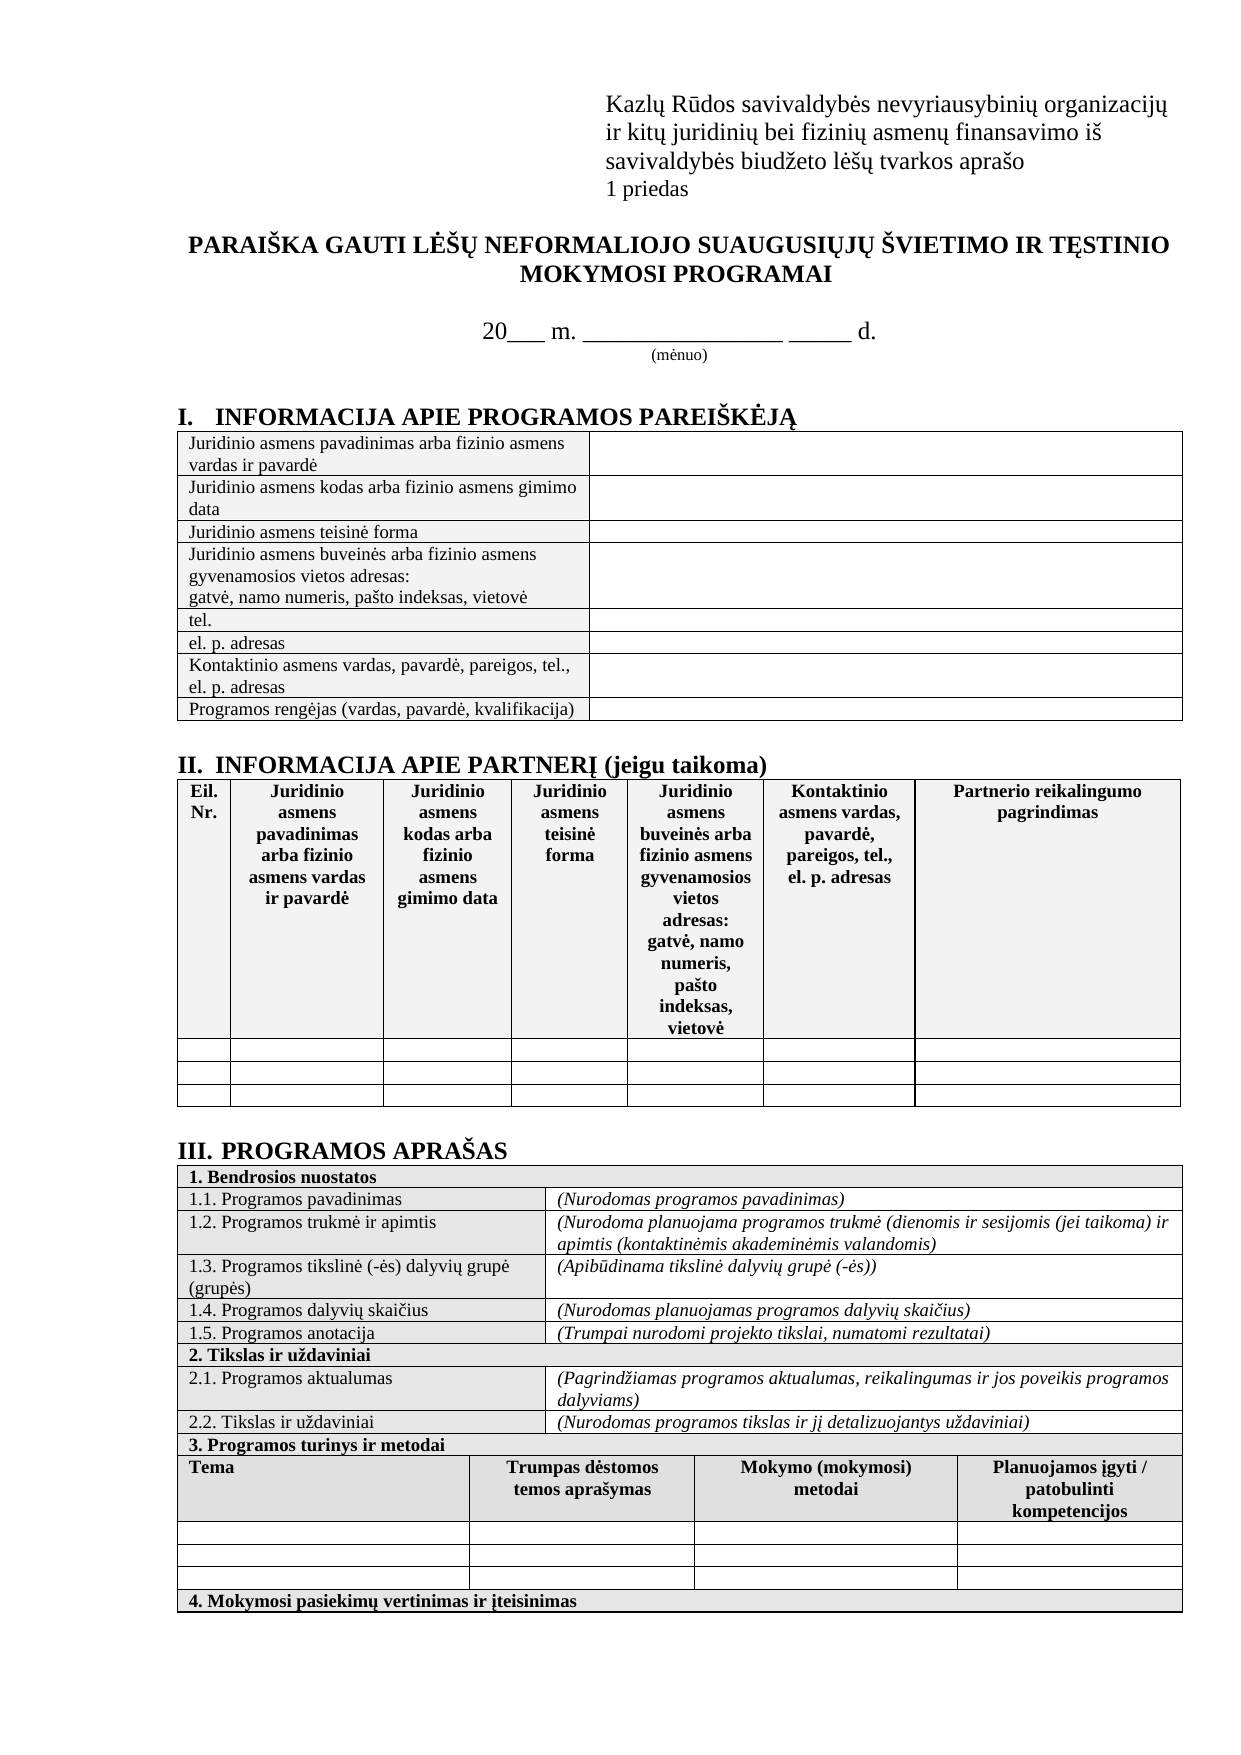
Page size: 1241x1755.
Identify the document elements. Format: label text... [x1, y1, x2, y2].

text 20___ m. ________________ _____ d. [177, 316, 1181, 345]
table_cell [384, 1039, 511, 1061]
table_cell [178, 1567, 469, 1589]
table_cell 1.1. Programos pavadinimas [178, 1188, 545, 1210]
table_cell [958, 1522, 1182, 1544]
table_cell [695, 1522, 957, 1544]
table_cell Tema [178, 1456, 469, 1521]
table_cell [231, 1039, 383, 1061]
table_cell (Pagrindžiamas programos aktualumas, reikalingumas ir jos poveikis programos dalyviams) [546, 1367, 1182, 1410]
table_cell 1.4. Programos dalyvių skaičius [178, 1299, 545, 1321]
table_cell 1.3. Programos tikslinė (-ės) dalyvių grupė (grupės) [178, 1255, 545, 1298]
table_cell [231, 1062, 383, 1083]
text (mėnuo) [177, 345, 1181, 374]
table_cell 2.2. Tikslas ir uždaviniai [178, 1411, 545, 1433]
text savivaldybės biudžeto lėšų tvarkos aprašo [605, 146, 1181, 175]
table_cell [178, 1522, 469, 1544]
table_cell 1.5. Programos anotacija [178, 1322, 545, 1343]
table_cell tel. [178, 609, 589, 631]
table_cell [512, 1085, 627, 1106]
table_cell [470, 1567, 694, 1589]
table_cell [916, 1085, 1180, 1106]
table_cell (Nurodomas programos tikslas ir jį detalizuojantys uždaviniai) [546, 1411, 1182, 1433]
table_cell [590, 654, 1182, 697]
table_cell [590, 543, 1182, 608]
table_cell (Nurodoma planuojama programos trukmė (dienomis ir sesijomis (jei taikoma) ir apimtis (kontaktinėmis akademinėmis valandomis) [546, 1211, 1182, 1254]
table_cell [512, 1039, 627, 1061]
table_cell [764, 1062, 914, 1083]
table_header 1. Bendrosios nuostatos [178, 1166, 1182, 1187]
table_cell [590, 698, 1182, 720]
table_cell Planuojamos įgyti / patobulinti kompetencijos [958, 1456, 1182, 1521]
table_cell [916, 1039, 1180, 1061]
table_header Juridinio asmens buveinės arba fizinio asmens gyvenamosios vietos adresas: gatvė, namo numeris, pašto indeksas, vietovė [628, 780, 763, 1038]
table_cell 2.1. Programos aktualumas [178, 1367, 545, 1410]
table_cell [695, 1545, 957, 1566]
table_cell [384, 1085, 511, 1106]
table_cell [470, 1545, 694, 1566]
table_cell Juridinio asmens teisinė forma [178, 521, 589, 542]
table_cell (Nurodomas planuojamas programos dalyvių skaičius) [546, 1299, 1182, 1321]
table_cell Trumpas dėstomos temos aprašymas [470, 1456, 694, 1521]
table_cell [695, 1567, 957, 1589]
table_cell [178, 1545, 469, 1566]
table_cell [628, 1085, 763, 1106]
table_cell Kontaktinio asmens vardas, pavardė, pareigos, tel., el. p. adresas [178, 654, 589, 697]
table_cell [764, 1039, 914, 1061]
table_cell 2. Tikslas ir uždaviniai [178, 1344, 1182, 1366]
table_cell [231, 1085, 383, 1106]
table_header Kontaktinio asmens vardas, pavardė, pareigos, tel., el. p. adresas [764, 780, 914, 1038]
table_cell Juridinio asmens buveinės arba fizinio asmens gyvenamosios vietos adresas: gatvė, namo numeris, pašto indeksas, vietovė [178, 543, 589, 608]
table_header Juridinio asmens pavadinimas arba fizinio asmens vardas ir pavardė [231, 780, 383, 1038]
table_cell (Nurodomas programos pavadinimas) [546, 1188, 1182, 1210]
table_cell [916, 1062, 1180, 1083]
table_header Juridinio asmens kodas arba fizinio asmens gimimo data [384, 780, 511, 1038]
table_header [590, 432, 1182, 475]
table_cell [178, 1039, 230, 1061]
table_cell Juridinio asmens kodas arba fizinio asmens gimimo data [178, 476, 589, 519]
text III. PROGRAMOS APRAŠAS [177, 1136, 1181, 1164]
table_cell 4. Mokymosi pasiekimų vertinimas ir įteisinimas [178, 1590, 1182, 1611]
table_cell 1.2. Programos trukmė ir apimtis [178, 1211, 545, 1254]
table_cell [958, 1567, 1182, 1589]
table_cell [178, 1062, 230, 1083]
table_header Eil. Nr. [178, 780, 230, 1038]
text II. INFORMACIJA APIE PARTNERĮ (jeigu taikoma) [177, 750, 1181, 778]
table_header Juridinio asmens pavadinimas arba fizinio asmens vardas ir pavardė [178, 432, 589, 475]
table_cell [764, 1085, 914, 1106]
table_cell [590, 476, 1182, 519]
table_cell [470, 1522, 694, 1544]
text 1 priedas [605, 175, 1181, 201]
text Kazlų Rūdos savivaldybės nevyriausybinių organizacijų [605, 89, 1181, 117]
table_cell (Trumpai nurodomi projekto tikslai, numatomi rezultatai) [546, 1322, 1182, 1343]
table_cell Mokymo (mokymosi) metodai [695, 1456, 957, 1521]
table_cell el. p. adresas [178, 632, 589, 653]
table_cell [590, 521, 1182, 542]
text I. INFORMACIJA APIE PROGRAMOS PAREIŠKĖJĄ [177, 402, 1181, 431]
table_cell [512, 1062, 627, 1083]
table_cell [384, 1062, 511, 1083]
table_cell [590, 609, 1182, 631]
table_cell (Apibūdinama tikslinė dalyvių grupė (-ės)) [546, 1255, 1182, 1298]
text Paraiška gauti lėšų neformaliojo suaugusiųjų švietimo IR TĘSTINIO MOKYMOSI programAI [177, 230, 1181, 287]
table_cell [958, 1545, 1182, 1566]
table_cell [590, 632, 1182, 653]
table_cell [628, 1062, 763, 1083]
table_cell [178, 1085, 230, 1106]
table_header Juridinio asmens teisinė forma [512, 780, 627, 1038]
table_cell [628, 1039, 763, 1061]
table_cell 3. Programos turinys ir metodai [178, 1434, 1182, 1455]
table_header Partnerio reikalingumo pagrindimas [916, 780, 1180, 1038]
table_cell Programos rengėjas (vardas, pavardė, kvalifikacija) [178, 698, 589, 720]
text ir kitų juridinių bei fizinių asmenų finansavimo iš [605, 117, 1181, 146]
